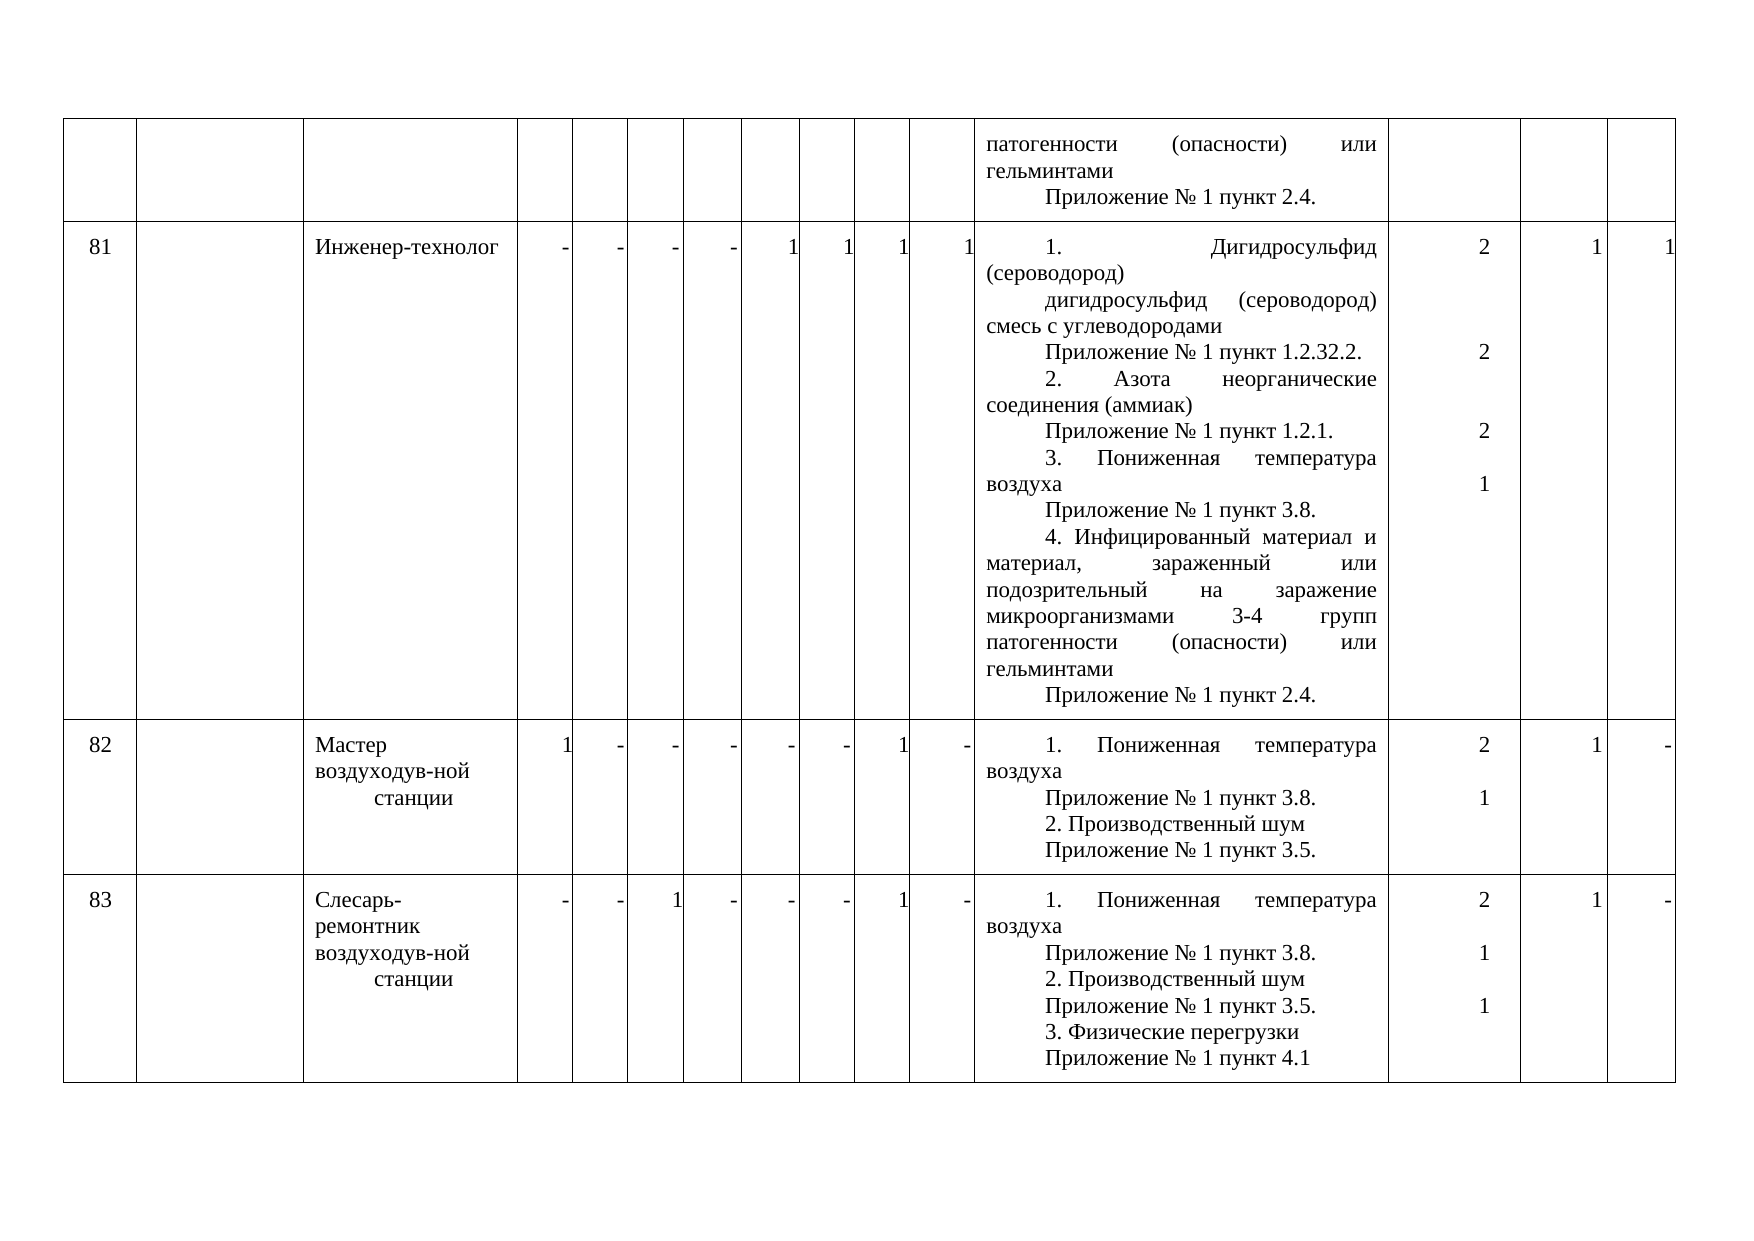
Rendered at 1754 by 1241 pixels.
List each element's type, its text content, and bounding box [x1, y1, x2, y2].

table_cell 83 [64, 875, 136, 1082]
table_cell - [910, 720, 974, 874]
table_cell 2 1 1 [1389, 875, 1520, 1082]
table_cell [742, 119, 799, 221]
table_cell 1 [628, 875, 683, 1082]
table_cell [304, 119, 517, 221]
table_cell [1521, 119, 1607, 221]
table_cell 2 2 2 1 [1389, 222, 1520, 719]
table_cell [1389, 119, 1520, 221]
table_cell - [684, 119, 741, 221]
table_cell 1 [1521, 875, 1607, 1082]
table_cell - [573, 875, 627, 1082]
table_cell - [684, 720, 741, 874]
table_cell - [573, 119, 627, 221]
table_cell патогенности (опасности) или гельминтами Приложение № 1 пункт 2.4. [975, 119, 1388, 221]
table_cell 2 1 [1389, 720, 1520, 874]
table_cell Мастер воздуходув-ной станции [304, 720, 517, 874]
table_cell Инженер-технолог [304, 222, 517, 719]
table_cell - [910, 875, 974, 1082]
table_cell [518, 119, 572, 221]
table_cell 1 [1521, 222, 1607, 719]
table_cell 1 [910, 222, 974, 719]
table_cell - [518, 875, 572, 1082]
table_cell 1 [855, 875, 909, 1082]
table_cell - [742, 720, 799, 874]
table_cell [64, 119, 136, 221]
table_cell - [742, 875, 799, 1082]
table_cell 1 [518, 720, 572, 874]
table_cell - [628, 119, 683, 221]
table_cell [137, 222, 303, 719]
table_cell - [573, 720, 627, 874]
table_cell [855, 119, 909, 221]
table_cell 1. Пониженная температура воздуха Приложение № 1 пункт 3.8. 2. Производственный шум Приложение № 1 пункт 3.5. 3. Физические перегрузки Приложение № 1 пункт 4.1 [975, 875, 1388, 1082]
table_cell [137, 720, 303, 874]
table_cell Слесарь-ремонтник воздуходув-ной станции [304, 875, 517, 1082]
table_cell - [628, 222, 683, 719]
table_cell - [573, 222, 627, 719]
table_cell - [800, 720, 854, 874]
table_cell [910, 119, 974, 221]
table_cell [1608, 119, 1675, 221]
table_cell - [518, 222, 572, 719]
table_cell - [684, 875, 741, 1082]
table_cell 1 [800, 222, 854, 719]
table_cell [137, 119, 303, 221]
table_cell - [1608, 720, 1675, 874]
table_cell - [684, 222, 741, 719]
table_cell 1 [1608, 222, 1675, 719]
table_cell 81 [64, 222, 136, 719]
table_cell 82 [64, 720, 136, 874]
table_cell [800, 119, 854, 221]
table_cell 1 [742, 222, 799, 719]
table_cell 1. Пониженная температура воздуха Приложение № 1 пункт 3.8. 2. Производственный шум Приложение № 1 пункт 3.5. [975, 720, 1388, 874]
table_cell - [1608, 875, 1675, 1082]
table_cell 1. Дигидросульфид (сероводород) дигидросульфид (сероводород) смесь с углеводородами Приложение № 1 пункт 1.2.32.2. 2. Азота неорганические соединения (аммиак) Приложение № 1 пункт 1.2.1. 3. Пониженная температура воздуха Приложение № 1 пункт 3.8. 4. Инфицированный материал и материал, зараженный или подозрительный на заражение микроорганизмами 3-4 групп патогенности (опасности) или гельминтами Приложение № 1 пункт 2.4. [975, 222, 1388, 719]
table_cell 1 [1521, 720, 1607, 874]
table_cell - [628, 720, 683, 874]
table_cell 1 [855, 222, 909, 719]
table_cell 1 [855, 720, 909, 874]
table_cell [137, 875, 303, 1082]
table_cell - [800, 875, 854, 1082]
